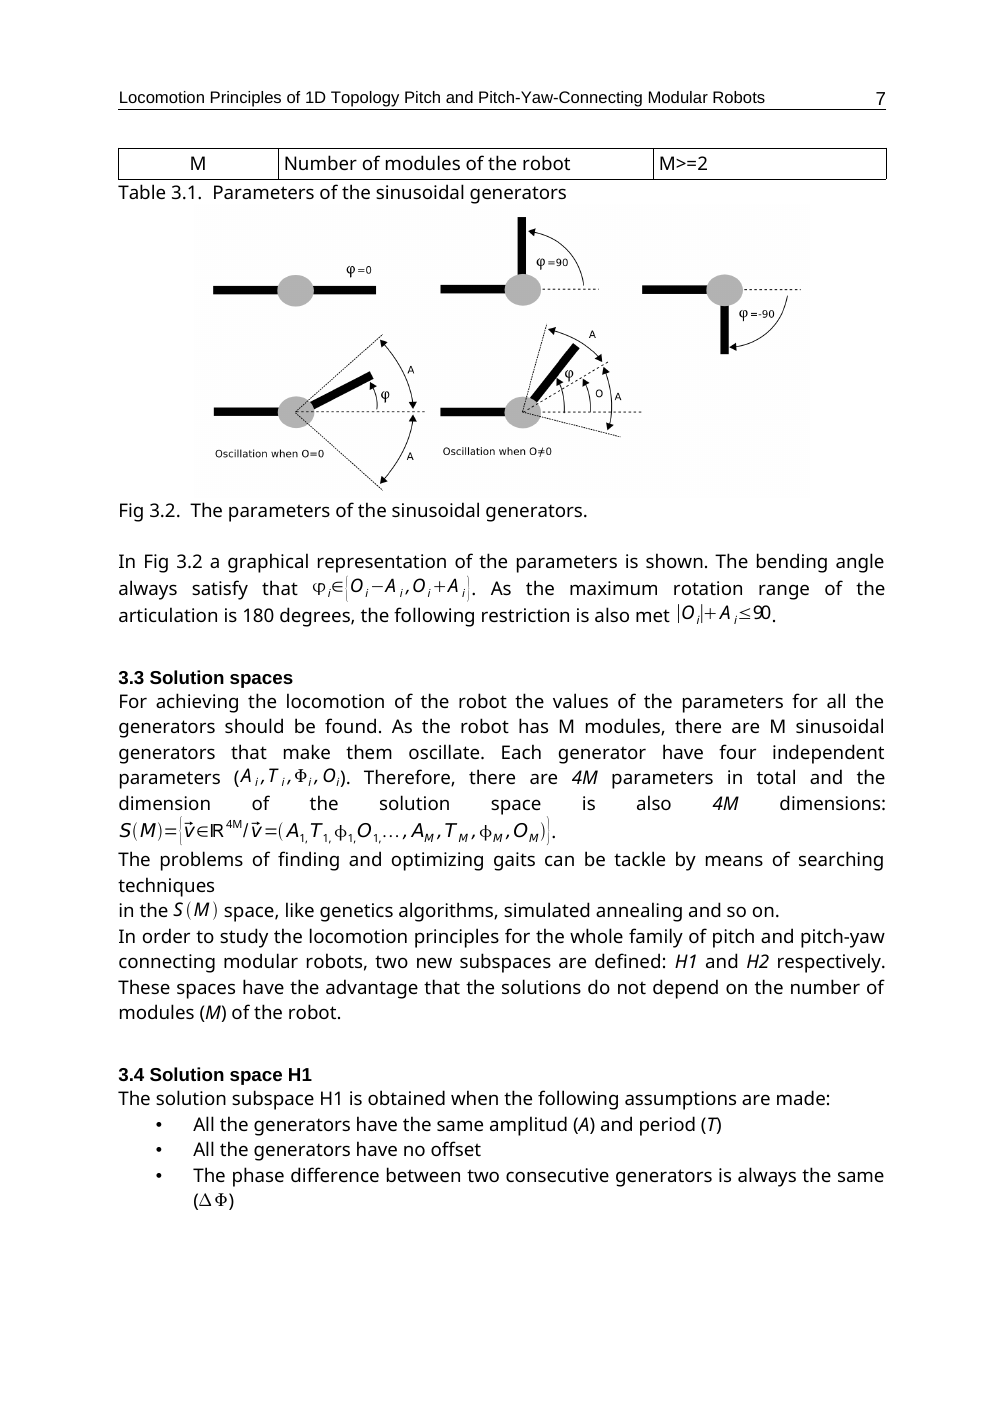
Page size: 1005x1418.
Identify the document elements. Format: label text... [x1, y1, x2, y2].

text 3.4 Solution space H1 [118, 1065, 886, 1086]
text Table 3.1. Parameters of the sinusoidal generators [118, 180, 886, 205]
text In order to study the locomotion principles for the whole family of pitch and pitch-yaw connecting modular robots, two new subspaces are defined: H1 and H2 respectively. These spaces have the advantage that the solutions do not depend on the number of modules (M) of the robot. [118, 923, 886, 1025]
text In Fig 3.2 a graphical representation of the parameters is shown. The bending angle always satisfy that . As the maximum rotation range of the articulation is 180 degrees, the following restriction is also met . [118, 549, 886, 628]
text For achieving the locomotion of the robot the values of the parameters for all the generators should be found. As the robot has M modules, there are M sinusoidal generators that make them oscillate. Each generator have four independent parameters (). Therefore, there are 4M parameters in total and the dimension of the solution space is also 4M dimensions: . [118, 688, 886, 846]
table_cell M>=2 [654, 149, 886, 179]
table_cell Number of modules of the robot [279, 149, 653, 179]
text The solution subspace H1 is obtained when the following assumptions are made: [118, 1086, 886, 1111]
picture [193, 204, 811, 498]
text in the space, like genetics algorithms, simulated annealing and so on. [118, 897, 886, 923]
list All the generators have no offset [156, 1137, 886, 1162]
list All the generators have the same amplitud (A) and period (T) [156, 1111, 886, 1137]
text The problems of finding and optimizing gaits can be tackle by means of searching techniques [118, 846, 886, 897]
text 3.3 Solution spaces [118, 667, 886, 688]
list The phase difference between two consecutive generators is always the same () [156, 1162, 886, 1213]
text Fig 3.2. The parameters of the sinusoidal generators. [118, 205, 886, 523]
table_cell M [119, 149, 278, 179]
